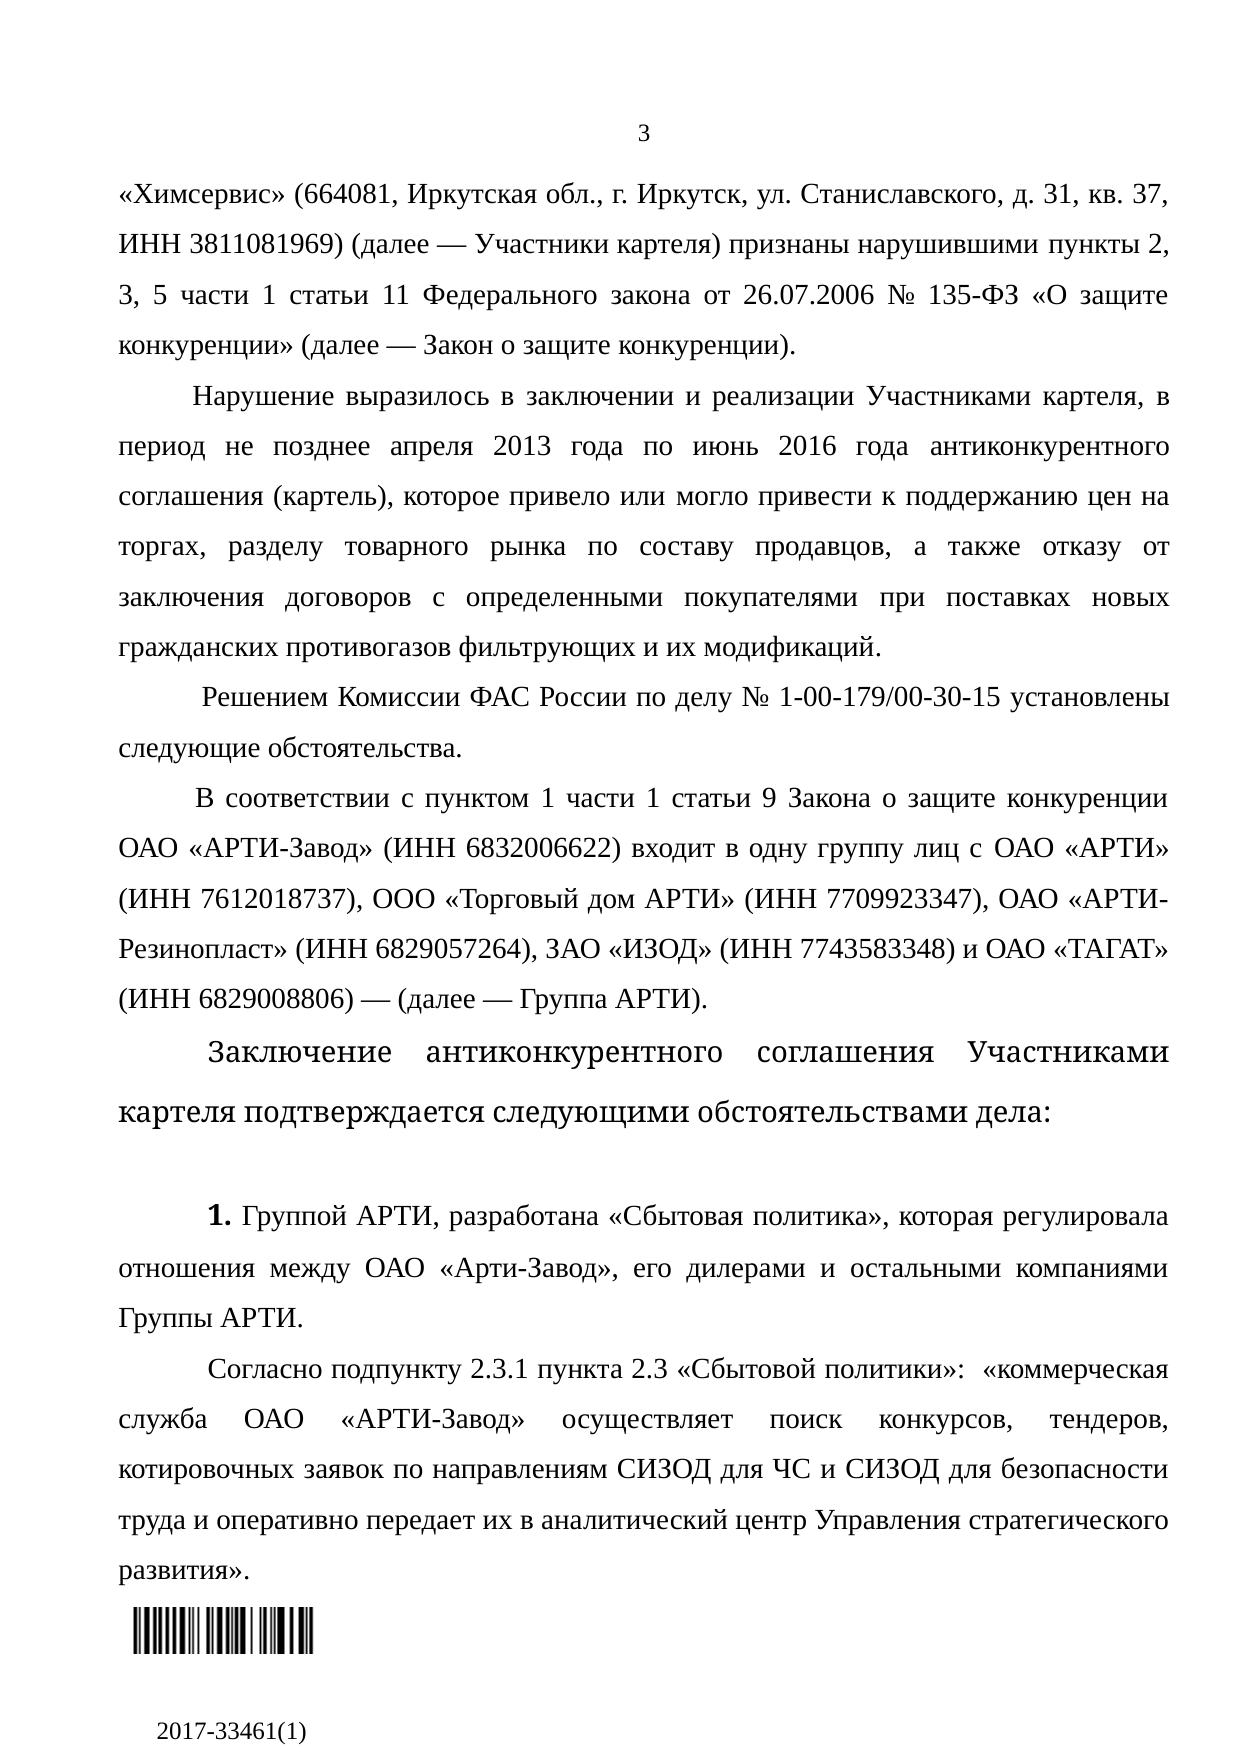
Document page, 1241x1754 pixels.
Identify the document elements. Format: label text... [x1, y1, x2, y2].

text Заключение антиконкурентного соглашения Участниками картеля подтверждается следующими обстоятельствами дела: [118, 1032, 1170, 1131]
text 1. Группой АРТИ, разработана «Сбытовая политика», которая регулировала отношения между ОАО «Арти-Завод», его дилерами и остальными компаниями Группы АРТИ. [118, 1194, 1170, 1334]
text Согласно подпункту 2.3.1 пункта 2.3 «Сбытовой политики»: «коммерческая служба ОАО «АРТИ-Завод» осуществляет поиск конкурсов, тендеров, котировочных заявок по направлениям СИЗОД для ЧС и СИЗОД для безопасности труда и оперативно передает их в аналитический центр Управления стратегического развития». [118, 1351, 1170, 1586]
text «Химсервис» (664081, Иркутская обл., г. Иркутск, ул. Станиславского, д. 31, кв. 37, ИНН 3811081969) (далее — Участники картеля) признаны нарушившими пункты 2, 3, 5 части 1 статьи 11 Федерального закона от 26.07.2006 № 135-ФЗ «О защите конкуренции» (далее — Закон о защите конкуренции). [118, 176, 1170, 361]
text В соответствии с пунктом 1 части 1 статьи 9 Закона о защите конкуренции ОАО «АРТИ-Завод» (ИНН 6832006622) входит в одну группу лиц с ОАО «АРТИ» (ИНН 7612018737), ООО «Торговый дом АРТИ» (ИНН 7709923347), ОАО «АРТИ-Резинопласт» (ИНН 6829057264), ЗАО «ИЗОД» (ИНН 7743583348) и ОАО «ТАГАТ» (ИНН 6829008806) — (далее — Группа АРТИ). [118, 780, 1170, 1015]
text Нарушение выразилось в заключении и реализации Участниками картеля, в период не позднее апреля 2013 года по июнь 2016 года антиконкурентного соглашения (картель), которое привело или могло привести к поддержанию цен на торгах, разделу товарного рынка по составу продавцов, а также отказу от заключения договоров с определенными покупателями при поставках новых гражданских противогазов фильтрующих и их модификаций. [118, 378, 1170, 663]
picture [118, 1607, 331, 1654]
text Решением Комиссии ФАС России по делу № 1-00-179/00-30-15 установлены следующие обстоятельства. [118, 679, 1170, 763]
